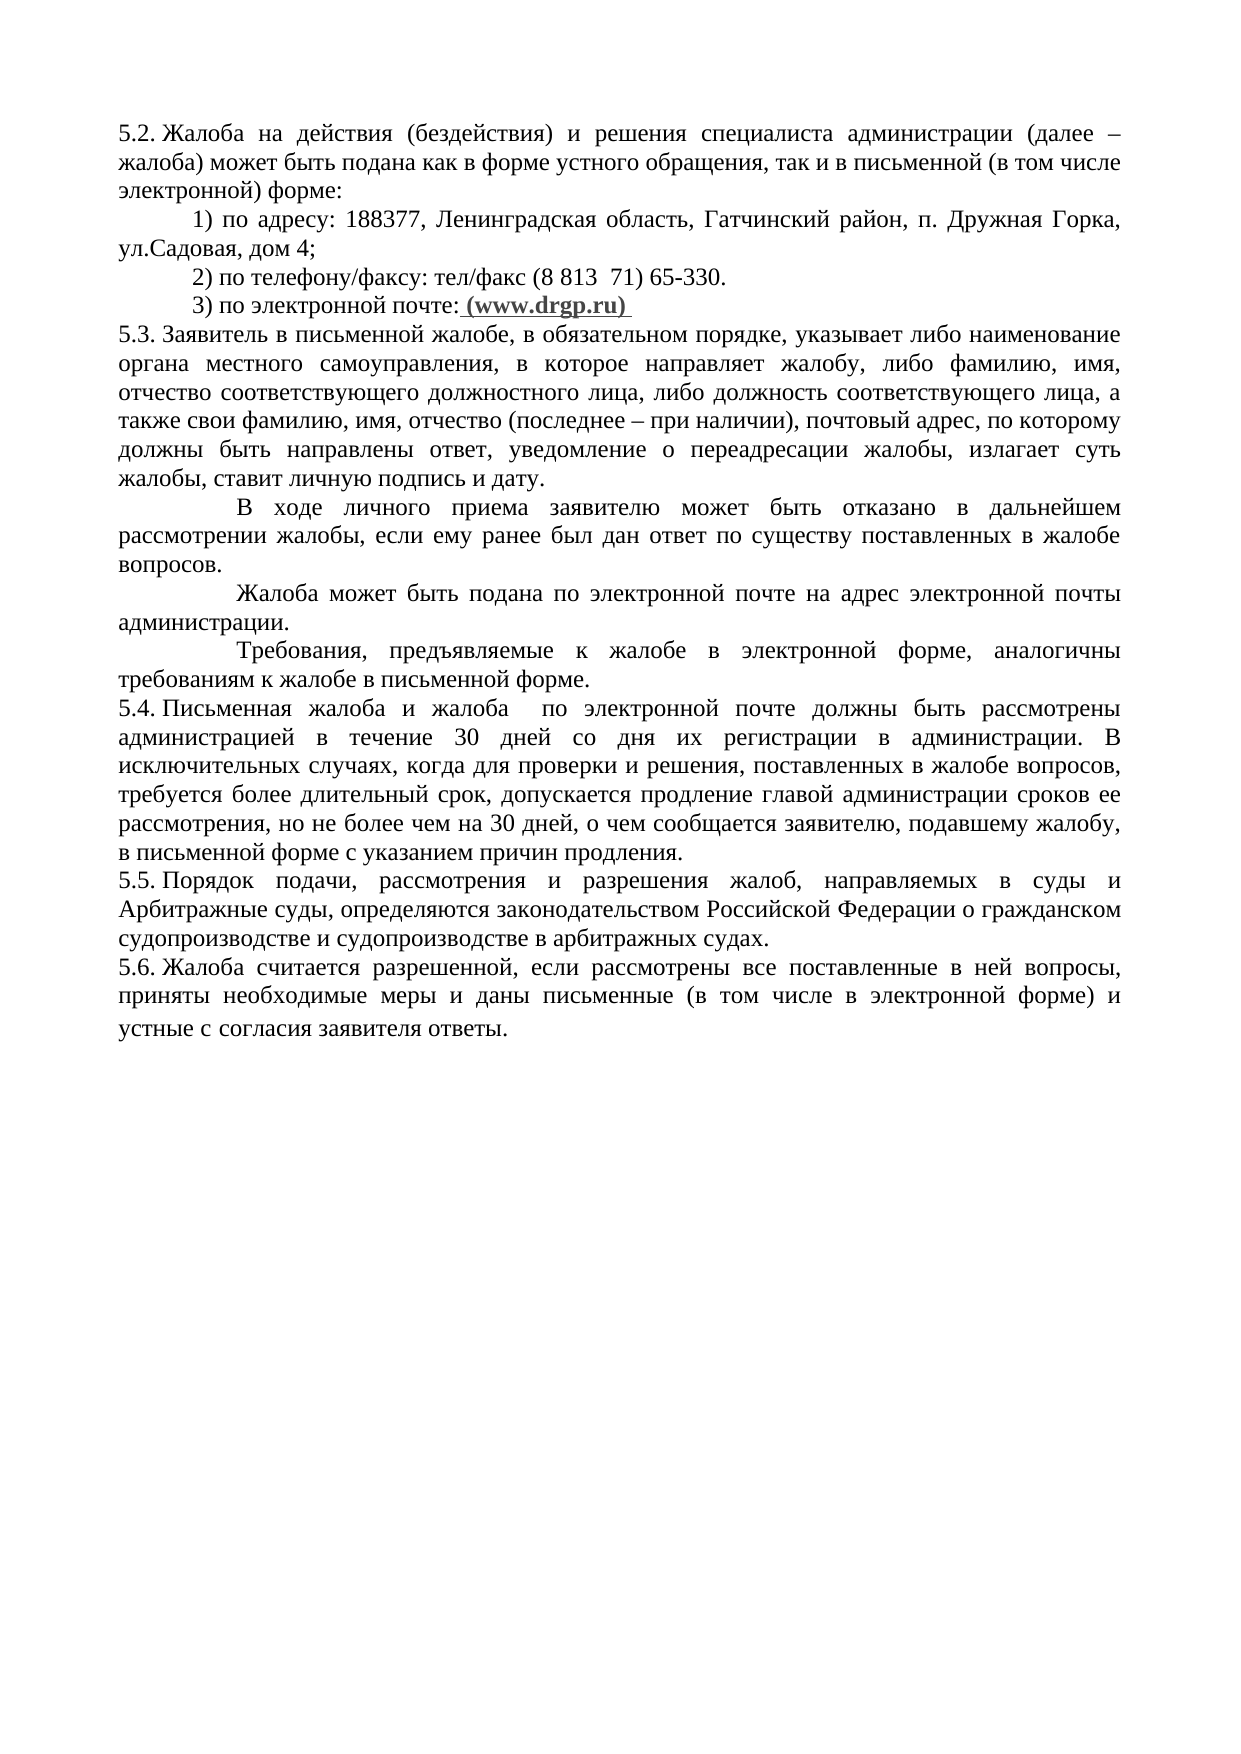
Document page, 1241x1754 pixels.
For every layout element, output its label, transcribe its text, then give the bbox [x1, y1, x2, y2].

text 3) по электронной почте: (www.drgp.ru) [118, 291, 1122, 319]
text Жалоба может быть подана по электронной почте на адрес электронной почты администрации. [118, 578, 1122, 636]
text 2) по телефону/факсу: тел/факс (8 813 71) 65-330. [118, 262, 1122, 291]
text 5.2. Жалоба на действия (бездействия) и решения специалиста администрации (далее – жалоба) может быть подана как в форме устного обращения, так и в письменной (в том числе электронной) форме: [118, 118, 1122, 204]
text 5.5. Порядок подачи, рассмотрения и разрешения жалоб, направляемых в суды и Арбитражные суды, определяются законодательством Российской Федерации о гражданском судопроизводстве и судопроизводстве в арбитражных судах. [118, 866, 1122, 952]
text 5.4. Письменная жалоба и жалоба по электронной почте должны быть рассмотрены администрацией в течение 30 дней со дня их регистрации в администрации. В исключительных случаях, когда для проверки и решения, поставленных в жалобе вопросов, требуется более длительный срок, допускается продление главой администрации сроков ее рассмотрения, но не более чем на 30 дней, о чем сообщается заявителю, подавшему жалобу, в письменной форме с указанием причин продления. [118, 693, 1122, 866]
text 5.3. Заявитель в письменной жалобе, в обязательном порядке, указывает либо наименование органа местного самоуправления, в которое направляет жалобу, либо фамилию, имя, отчество соответствующего должностного лица, либо должность соответствующего лица, а также свои фамилию, имя, отчество (последнее – при наличии), почтовый адрес, по которому должны быть направлены ответ, уведомление о переадресации жалобы, излагает суть жалобы, ставит личную подпись и дату. [118, 319, 1122, 492]
text 1) по адресу: 188377, Ленинградская область, Гатчинский район, п. Дружная Горка, ул.Садовая, дом 4; [118, 204, 1122, 262]
text Требования, предъявляемые к жалобе в электронной форме, аналогичны требованиям к жалобе в письменной форме. [118, 636, 1122, 693]
text В ходе личного приема заявителю может быть отказано в дальнейшем рассмотрении жалобы, если ему ранее был дан ответ по существу поставленных в жалобе вопросов. [118, 492, 1122, 578]
text 5.6. Жалоба считается разрешенной, если рассмотрены все поставленные в ней вопросы, приняты необходимые меры и даны письменные (в том числе в электронной форме) и устные с согласия заявителя ответы. [118, 952, 1122, 1043]
